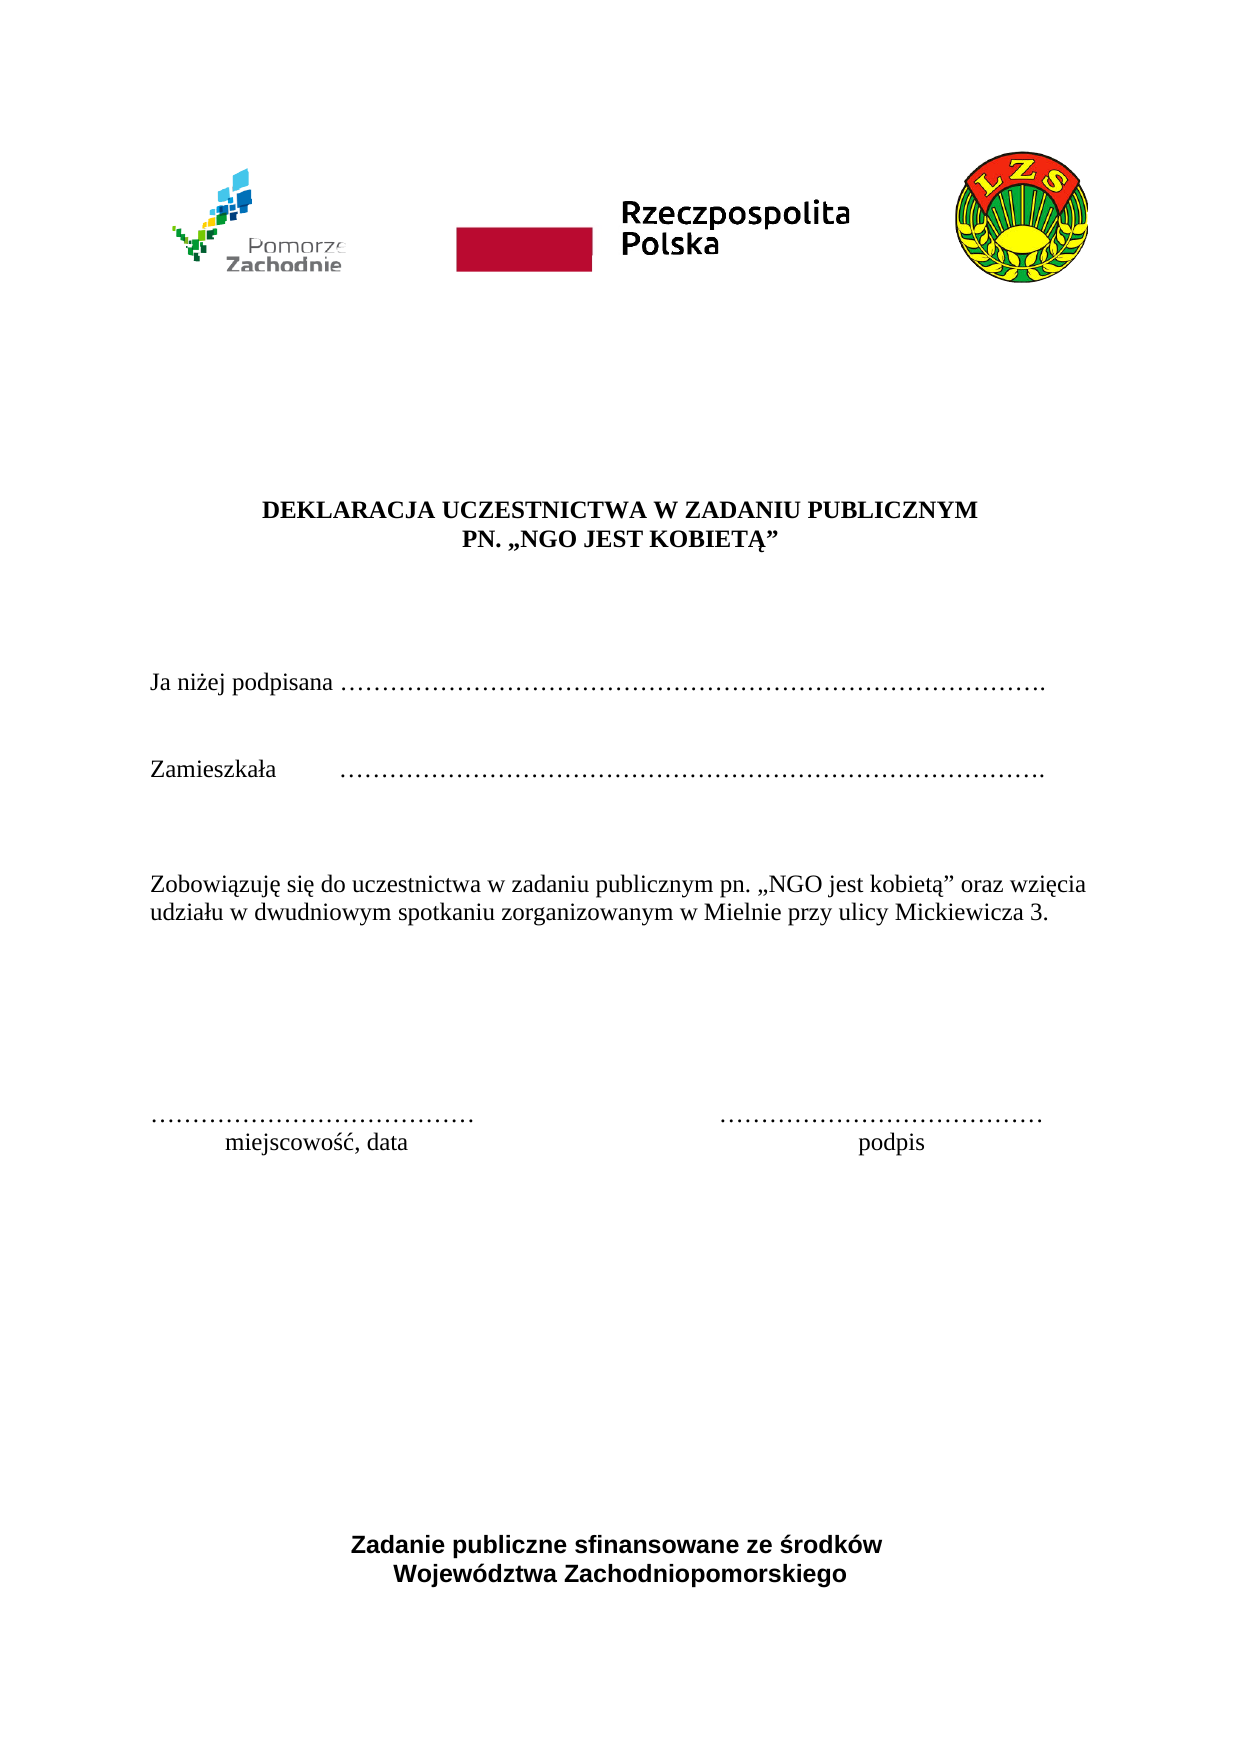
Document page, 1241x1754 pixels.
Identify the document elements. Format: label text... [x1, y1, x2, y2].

text PN. „NGO JEST KOBIETĄ” [150, 524, 1090, 552]
text Województwa Zachodniopomorskiego [150, 1559, 1090, 1587]
text miejscowość, data podpis [150, 1127, 1090, 1156]
text Zamieszkała …………………………………………………………………………. [150, 754, 1090, 782]
text Zobowiązuję się do uczestnictwa w zadaniu publicznym pn. „NGO jest kobietą” oraz wzięcia udziału w dwudniowym spotkaniu zorganizowanym w Mielnie przy ulicy Mickiewicza 3. [150, 869, 1090, 926]
text DEKLARACJA UCZESTNICTWA W ZADANIU PUBLICZNYM [150, 495, 1090, 524]
text ………………………………… ………………………………… [150, 1099, 1090, 1127]
text Zadanie publiczne sfinansowane ze środków [150, 1530, 1090, 1559]
text Ja niżej podpisana …………………………………………………………………………. [150, 667, 1090, 696]
